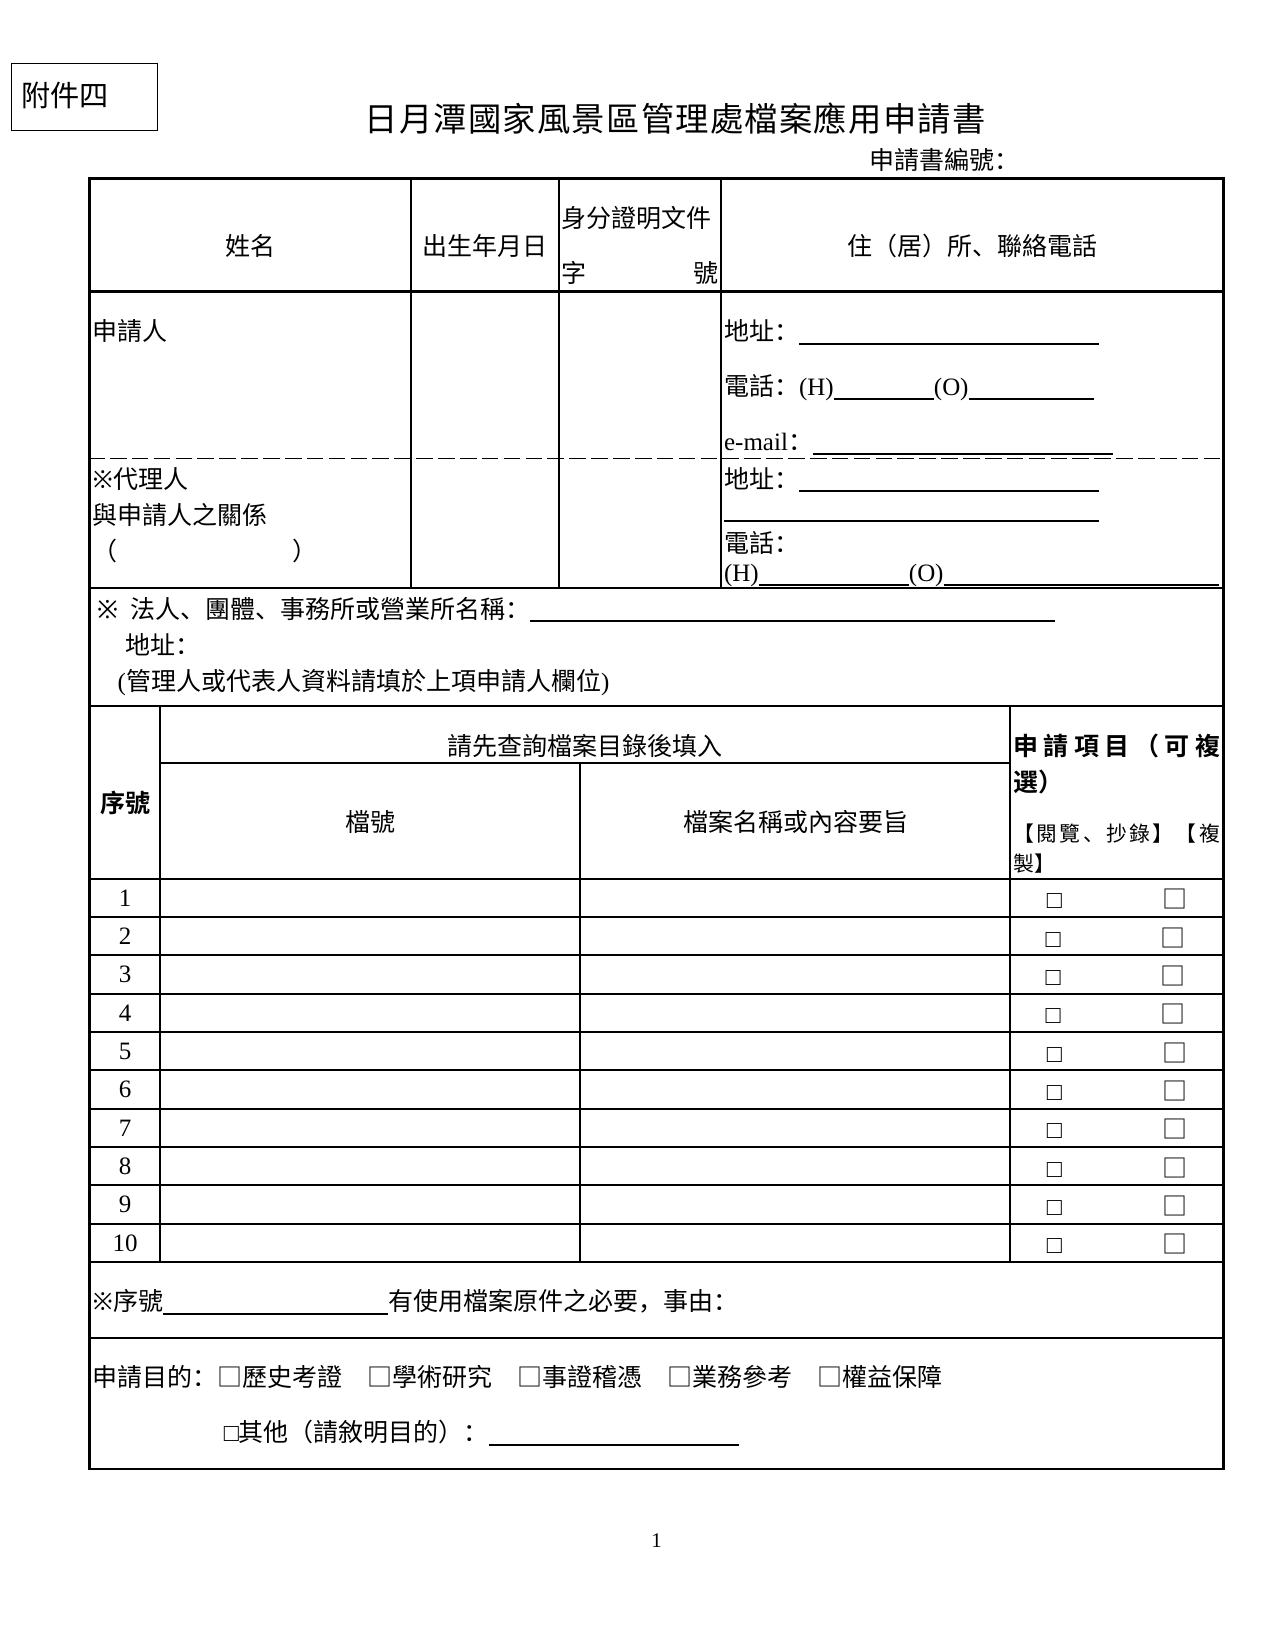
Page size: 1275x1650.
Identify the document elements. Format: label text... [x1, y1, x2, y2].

table_cell [581, 1033, 1009, 1069]
table_cell [161, 1033, 579, 1069]
table_cell 7 [91, 1110, 159, 1146]
table_cell [581, 956, 1009, 993]
table_cell □ □ [1011, 1148, 1222, 1184]
table_cell 5 [91, 1033, 159, 1069]
table_cell [161, 956, 579, 993]
table_cell [560, 293, 720, 458]
table_header 姓名 [91, 180, 410, 290]
table_header 出生年月日 [412, 180, 558, 290]
table_cell [581, 1148, 1009, 1184]
table_cell 4 [91, 995, 159, 1031]
table_cell [161, 995, 579, 1031]
table_cell 3 [91, 956, 159, 993]
table_cell [161, 1148, 579, 1184]
table_cell [412, 293, 558, 458]
table_cell □ □ [1011, 880, 1222, 916]
table_cell □ □ [1011, 1186, 1222, 1223]
table_cell 申請項目（可複選） 【閱覽、抄錄】【複製】 [1011, 707, 1222, 878]
table_cell [581, 1186, 1009, 1223]
text 申請書編號： [169, 141, 1144, 177]
table_cell [581, 1071, 1009, 1108]
table_cell [412, 458, 558, 587]
table_cell [161, 1071, 579, 1108]
table_header 身分證明文件 字號 [560, 180, 720, 290]
table_cell [161, 1225, 579, 1261]
table_cell 地址： 電話： (H) (O) [722, 458, 1222, 587]
table_cell 1 [91, 880, 159, 916]
table_cell 申請目的：□歷史考證 □學術研究 □事證稽憑 □業務參考 □權益保障 □其他（請敘明目的）： [91, 1339, 1222, 1468]
table_cell 8 [91, 1148, 159, 1184]
table_cell 2 [91, 918, 159, 954]
table_cell □ □ [1011, 918, 1222, 954]
table_cell 法人、團體、事務所或營業所名稱： 地址： (管理人或代表人資料請填於上項申請人欄位) [91, 589, 1222, 705]
table_cell □ □ [1011, 995, 1222, 1031]
table_cell [581, 1110, 1009, 1146]
table_header 住（居）所、聯絡電話 [722, 180, 1222, 290]
table_cell 申請人 [91, 293, 410, 458]
table_cell 檔案名稱或內容要旨 [581, 764, 1009, 878]
table_cell 序號 [91, 707, 159, 878]
table_cell □ □ [1011, 1225, 1222, 1261]
table_cell [161, 918, 579, 954]
table_cell [581, 1225, 1009, 1261]
table_cell [581, 918, 1009, 954]
table_cell □ □ [1011, 1033, 1222, 1069]
table_cell 檔號 [161, 764, 579, 878]
table_cell □ □ [1011, 1110, 1222, 1146]
table_cell 6 [91, 1071, 159, 1108]
text 日月潭國家風景區管理處檔案應用申請書 [206, 88, 1144, 141]
table_cell 10 [91, 1225, 159, 1261]
table_cell [560, 458, 720, 587]
table_cell 地址： 電話：(H) (O) e-mail： [722, 293, 1222, 458]
table_cell [161, 1110, 579, 1146]
table_cell ※代理人 與申請人之關係 （ ） [91, 458, 410, 587]
table_cell [581, 880, 1009, 916]
table_cell □ □ [1011, 956, 1222, 993]
table_cell [161, 880, 579, 916]
text 附件四 [21, 73, 148, 115]
table_cell [581, 995, 1009, 1031]
table_cell [161, 1186, 579, 1223]
table_cell ※序號 有使用檔案原件之必要，事由： [91, 1263, 1222, 1337]
table_cell 請先查詢檔案目錄後填入 [161, 707, 1009, 762]
table_cell 9 [91, 1186, 159, 1223]
table_cell □ □ [1011, 1071, 1222, 1108]
